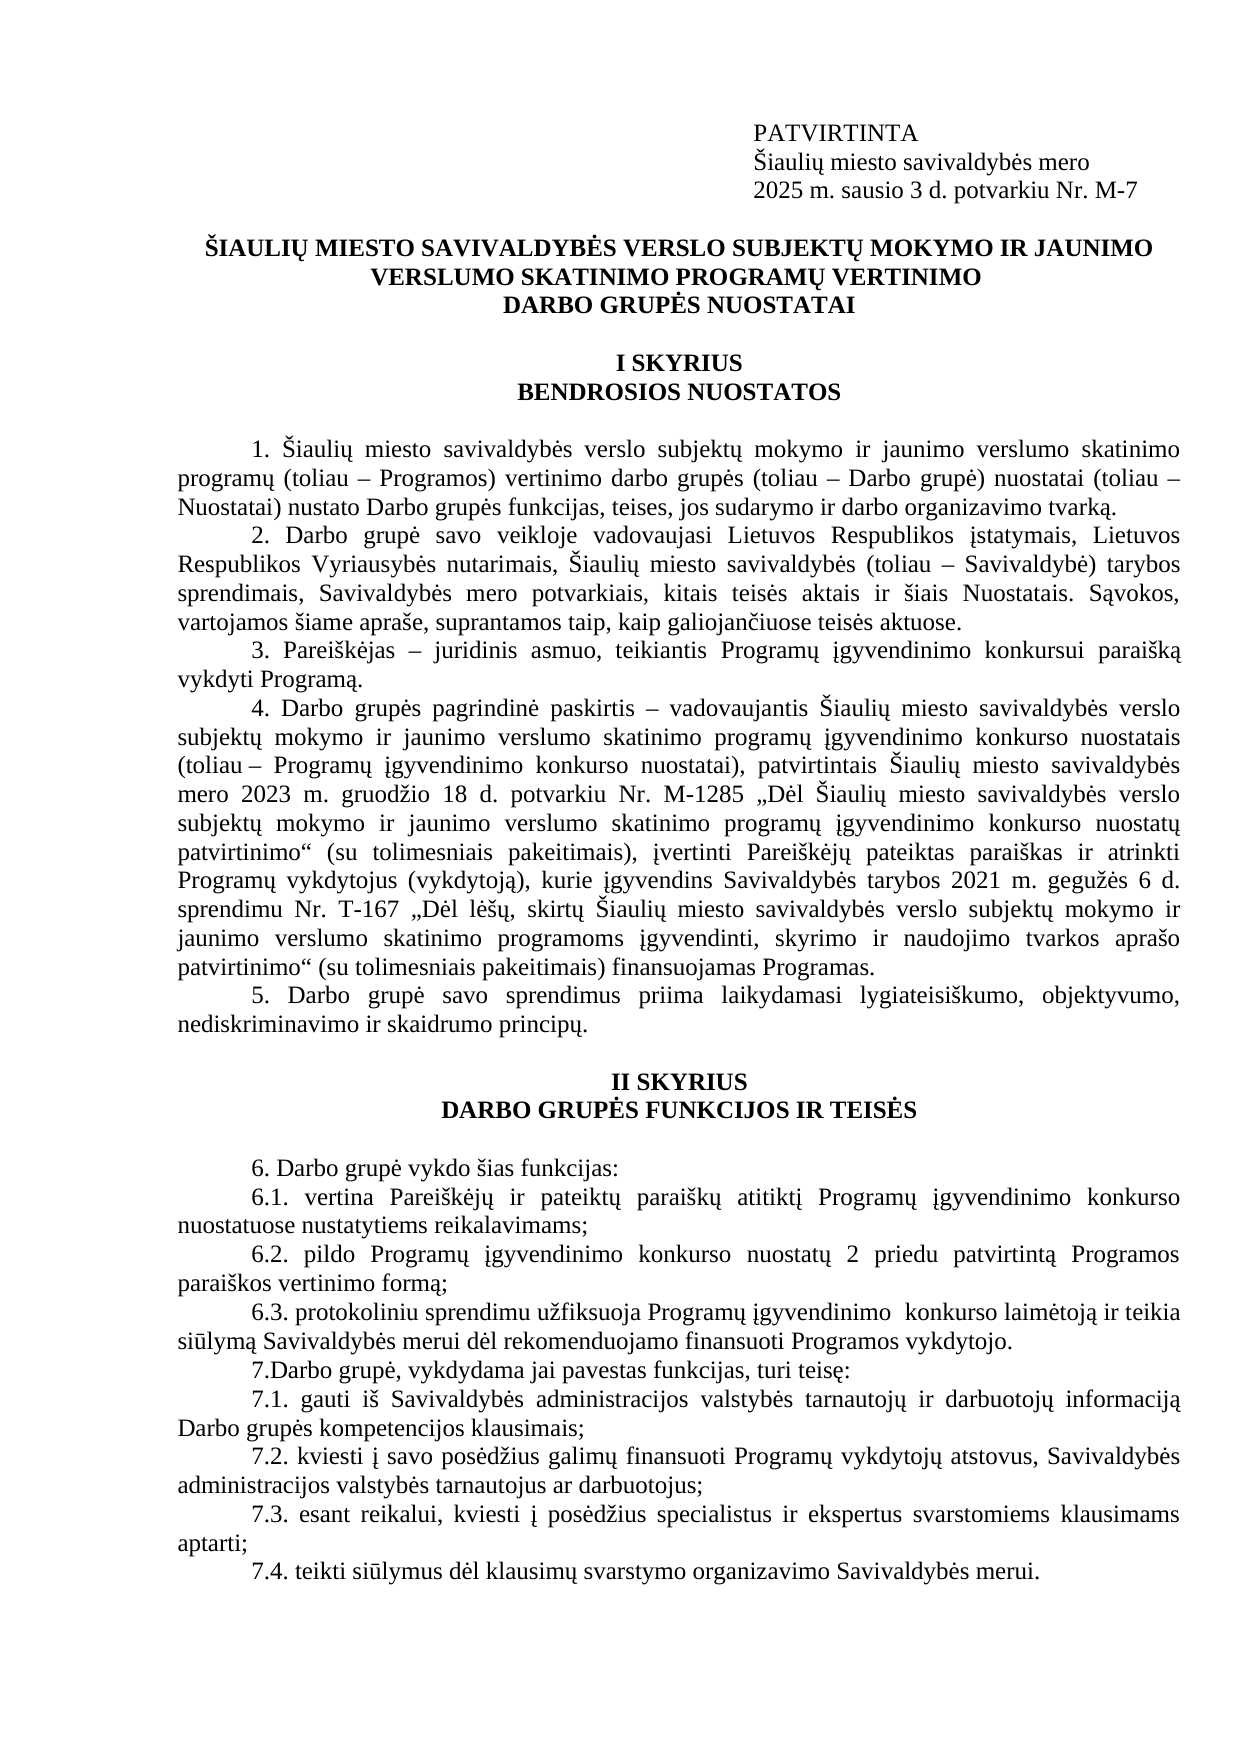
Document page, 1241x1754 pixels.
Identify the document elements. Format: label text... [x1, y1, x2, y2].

text 4. Darbo grupės pagrindinė paskirtis – vadovaujantis Šiaulių miesto savivaldybės verslo subjektų mokymo ir jaunimo verslumo skatinimo programų įgyvendinimo konkurso nuostatais (toliau – Programų įgyvendinimo konkurso nuostatai), patvirtintais Šiaulių miesto savivaldybės mero 2023 m. gruodžio 18 d. potvarkiu Nr. M-1285 „Dėl Šiaulių miesto savivaldybės verslo subjektų mokymo ir jaunimo verslumo skatinimo programų įgyvendinimo konkurso nuostatų patvirtinimo“ (su tolimesniais pakeitimais), įvertinti Pareiškėjų pateiktas paraiškas ir atrinkti Programų vykdytojus (vykdytoją), kurie įgyvendins Savivaldybės tarybos 2021 m. gegužės 6 d. sprendimu Nr. T-167 „Dėl lėšų, skirtų Šiaulių miesto savivaldybės verslo subjektų mokymo ir jaunimo verslumo skatinimo programoms įgyvendinti, skyrimo ir naudojimo tvarkos aprašo patvirtinimo“ (su tolimesniais pakeitimais) finansuojamas Programas. [177, 693, 1181, 981]
text ŠIAULIŲ MIESTO SAVIVALDYBĖS VERSLO SUBJEKTŲ MOKYMO IR JAUNIMO VERSLUMO SKATINIMO PROGRAMŲ VERTINIMO [177, 233, 1181, 291]
text 5. Darbo grupė savo sprendimus priima laikydamasi lygiateisiškumo, objektyvumo, nediskriminavimo ir skaidrumo principų. [177, 981, 1181, 1038]
text 7.2. kviesti į savo posėdžius galimų finansuoti Programų vykdytojų atstovus, Savivaldybės administracijos valstybės tarnautojus ar darbuotojus; [177, 1441, 1181, 1499]
text BENDROSIOS NUOSTATOS [177, 377, 1181, 406]
text DARBO GRUPĖS NUOSTATAI [177, 291, 1181, 319]
text 7.3. esant reikalui, kviesti į posėdžius specialistus ir ekspertus svarstomiems klausimams aptarti; [177, 1499, 1181, 1556]
text 1. Šiaulių miesto savivaldybės verslo subjektų mokymo ir jaunimo verslumo skatinimo programų (toliau – Programos) vertinimo darbo grupės (toliau – Darbo grupė) nuostatai (toliau – Nuostatai) nustato Darbo grupės funkcijas, teises, jos sudarymo ir darbo organizavimo tvarką. [177, 434, 1181, 521]
text 7.Darbo grupė, vykdydama jai pavestas funkcijas, turi teisę: [177, 1355, 1181, 1384]
text 7.1. gauti iš Savivaldybės administracijos valstybės tarnautojų ir darbuotojų informaciją Darbo grupės kompetencijos klausimais; [177, 1384, 1181, 1441]
text 6. Darbo grupė vykdo šias funkcijas: [177, 1153, 1181, 1182]
text 6.1. vertina Pareiškėjų ir pateiktų paraiškų atitiktį Programų įgyvendinimo konkurso nuostatuose nustatytiems reikalavimams; [177, 1182, 1181, 1239]
text 7.4. teikti siūlymus dėl klausimų svarstymo organizavimo Savivaldybės merui. [177, 1556, 1181, 1585]
text II SKYRIUS [177, 1067, 1181, 1096]
text 6.2. pildo Programų įgyvendinimo konkurso nuostatų 2 priedu patvirtintą Programos paraiškos vertinimo formą; [177, 1239, 1181, 1297]
text 2. Darbo grupė savo veikloje vadovaujasi Lietuvos Respublikos įstatymais, Lietuvos Respublikos Vyriausybės nutarimais, Šiaulių miesto savivaldybės (toliau – Savivaldybė) tarybos sprendimais, Savivaldybės mero potvarkiais, kitais teisės aktais ir šiais Nuostatais. Sąvokos, vartojamos šiame apraše, suprantamos taip, kaip galiojančiuose teisės aktuose. [177, 521, 1181, 636]
text PATVIRTINTA [177, 118, 1181, 147]
text I SKYRIUS [177, 348, 1181, 377]
text 2025 m. sausio 3 d. potvarkiu Nr. M-7 [177, 176, 1181, 204]
text 6.3. protokoliniu sprendimu užfiksuoja Programų įgyvendinimo konkurso laimėtoją ir teikia siūlymą Savivaldybės merui dėl rekomenduojamo finansuoti Programos vykdytojo. [177, 1297, 1181, 1355]
text Šiaulių miesto savivaldybės mero [177, 147, 1181, 176]
text 3. Pareiškėjas – juridinis asmuo, teikiantis Programų įgyvendinimo konkursui paraišką vykdyti Programą. [177, 636, 1181, 693]
text DARBO GRUPĖS FUNKCIJOS IR TEISĖS [177, 1096, 1181, 1124]
